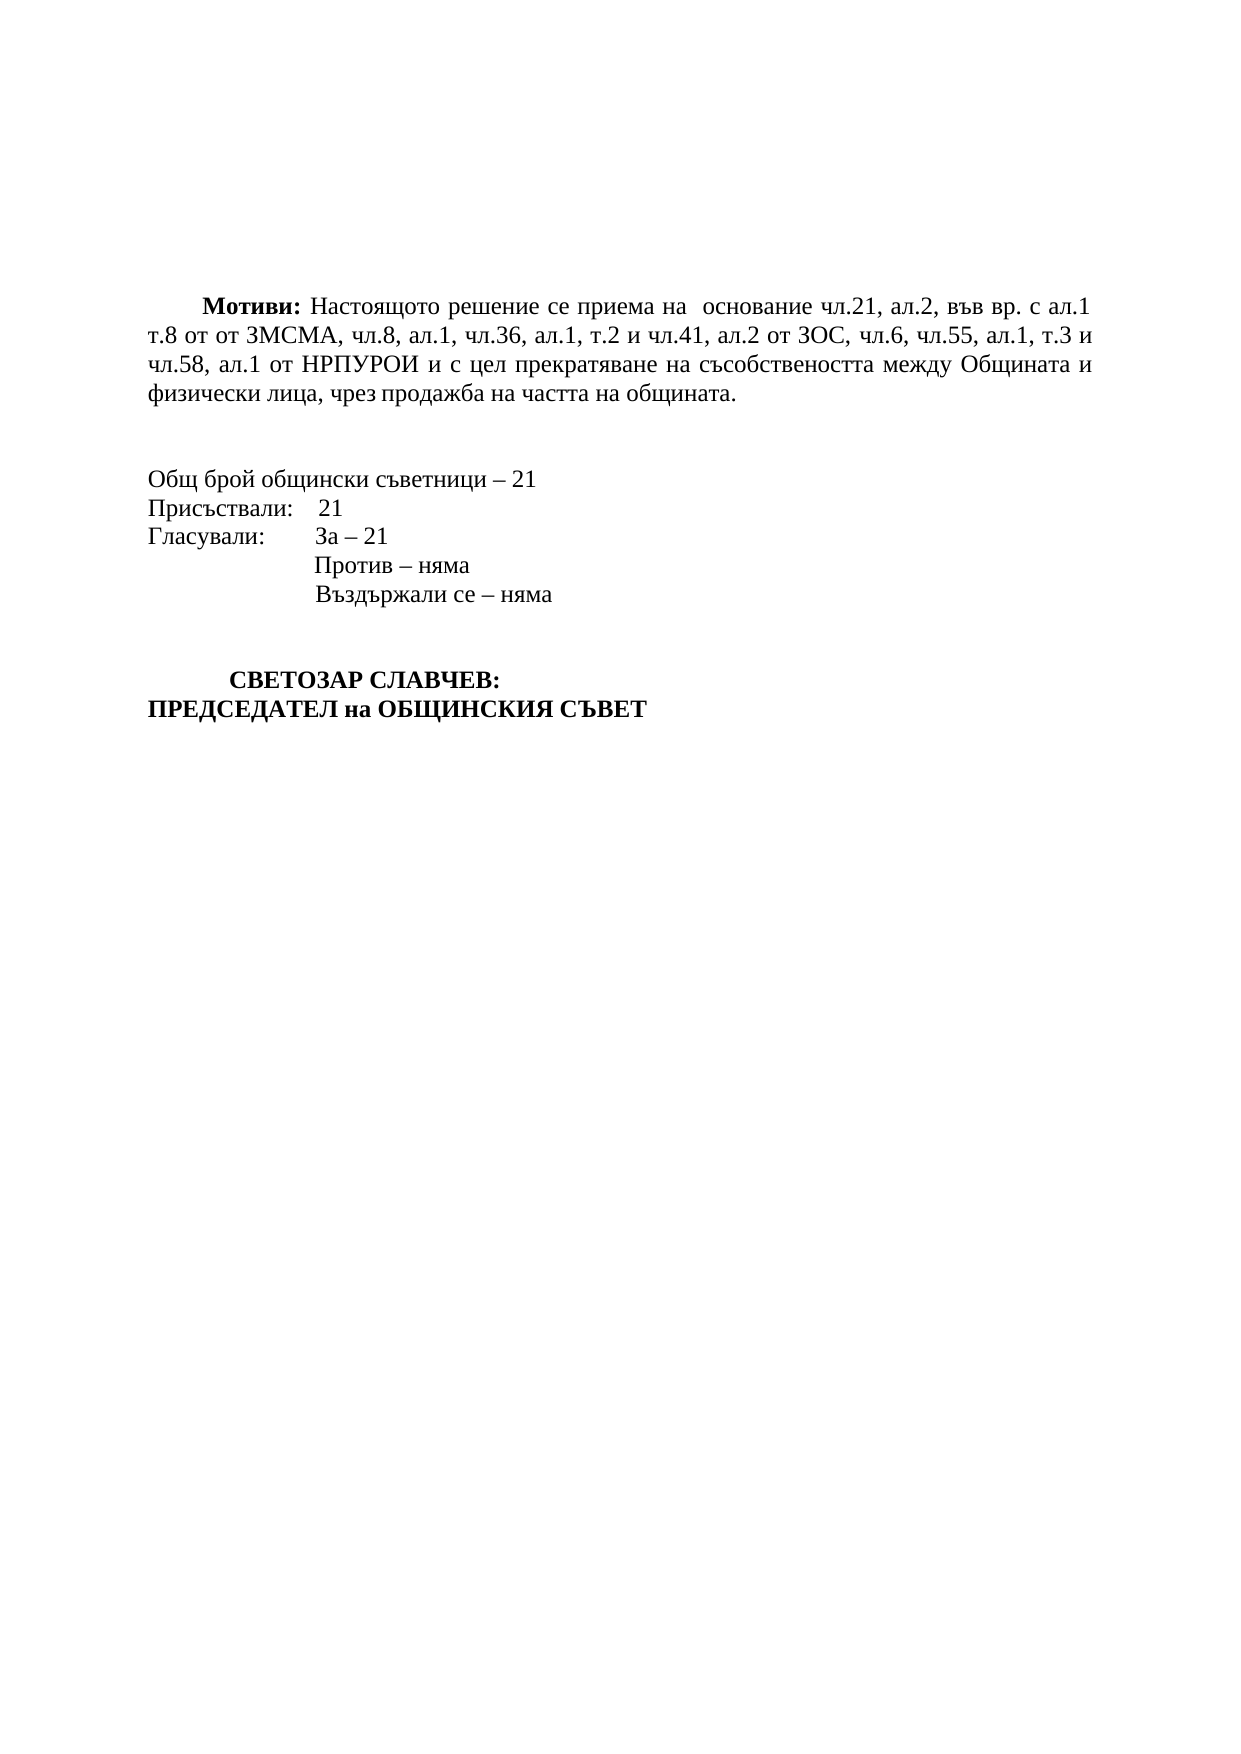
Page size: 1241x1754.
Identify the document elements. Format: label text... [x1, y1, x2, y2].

text ПРЕДСЕДАТЕЛ на ОБЩИНСКИЯ СЪВЕТ [148, 694, 1093, 723]
text Гласували: За – 21 [148, 521, 1093, 550]
text Мотиви: Настоящото решение се приема на основание чл.21, ал.2, във вр. с ал.1 т.8 от от ЗМСМА, чл.8, ал.1, чл.36, ал.1, т.2 и чл.41, ал.2 от ЗОС, чл.6, чл.55, ал.1, т.3 и чл.58, ал.1 от НРПУРОИ и с цел прекратяване на съсобствеността между Общината и физически лица, чрез продажба на частта на общината. [148, 291, 1093, 406]
text СВЕТОЗАР СЛАВЧЕВ: [148, 665, 1093, 694]
text Въздържали се – няма [148, 579, 1093, 608]
text Присъствали: 21 [148, 493, 1093, 521]
text Общ брой общински съветници – 21 [148, 464, 1093, 493]
text Против – няма [148, 550, 1093, 579]
